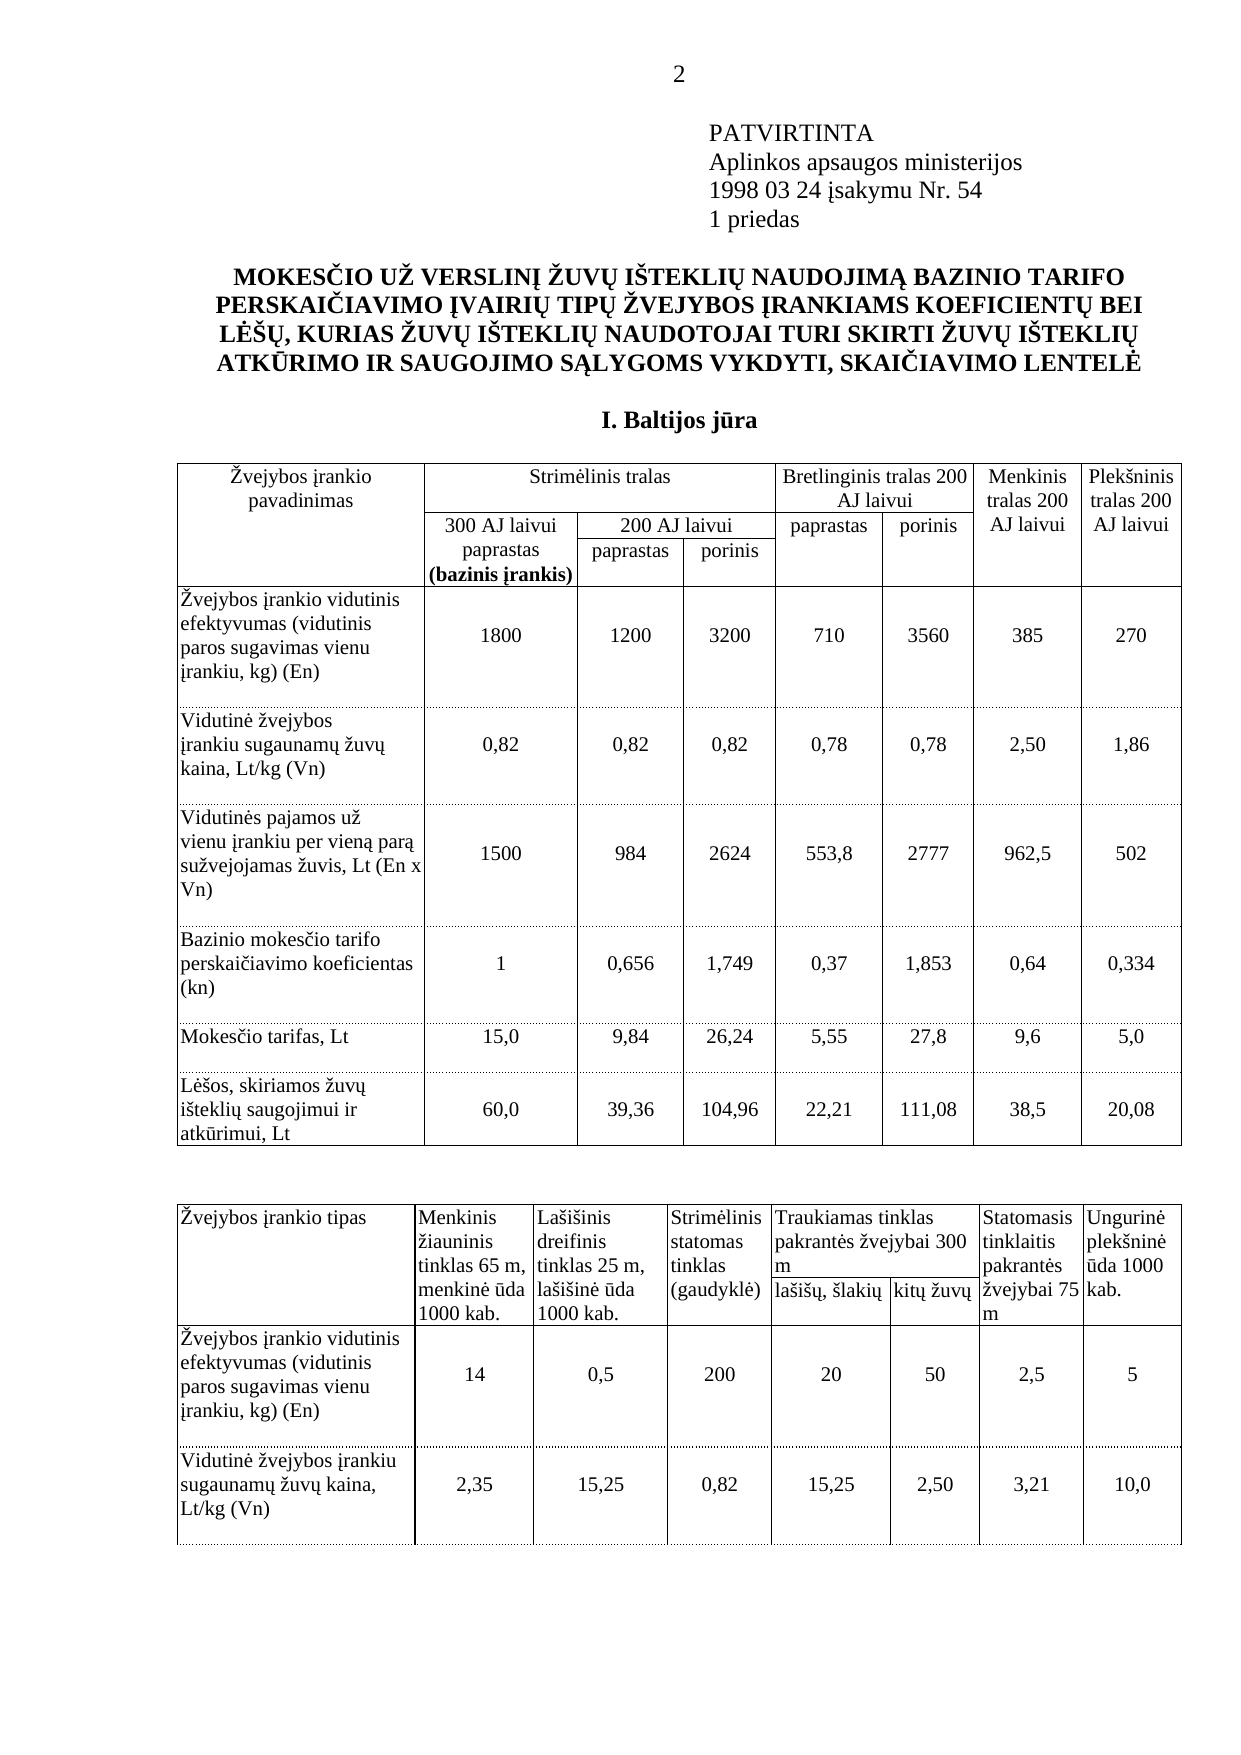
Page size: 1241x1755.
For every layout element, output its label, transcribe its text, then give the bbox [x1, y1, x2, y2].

text 1998 03 24 įsakymu Nr. 54 [177, 176, 1181, 204]
table_cell [883, 683, 973, 707]
table_cell [974, 683, 1081, 707]
text MOKESČIO UŽ VERSLINĮ ŽUVŲ IŠTEKLIŲ NAUDOJIMĄ BAZINIO TARIFO [177, 262, 1181, 291]
table_cell [1082, 780, 1181, 804]
table_cell 200 AJ laivui [578, 513, 775, 537]
table_cell porinis [684, 539, 775, 586]
table_cell 26,24 [684, 1023, 775, 1048]
table_cell [425, 1048, 577, 1072]
table_cell 38,5 [974, 1072, 1081, 1145]
table_cell [883, 780, 973, 804]
table_cell 3200 [684, 587, 775, 683]
table_cell [425, 683, 577, 707]
table_cell [1082, 901, 1181, 926]
table_cell 984 [578, 804, 683, 901]
table_cell 1 [425, 926, 577, 999]
table_cell 2777 [883, 804, 973, 901]
table_cell [416, 1520, 533, 1544]
table_cell [534, 1520, 667, 1544]
table_cell [772, 1520, 890, 1544]
table_header Lašišinis dreifinis tinklas 25 m, lašišinė ūda 1000 kab. [534, 1205, 667, 1325]
table_cell 0,82 [668, 1446, 771, 1520]
table_cell 5,0 [1082, 1023, 1181, 1048]
table_header Bretlinginis tralas 200 AJ laivui [776, 464, 973, 512]
table_cell [425, 901, 577, 926]
table_cell [578, 999, 683, 1023]
table_cell 3560 [883, 587, 973, 683]
text ATKŪRIMO IR SAUGOJIMO SĄLYGOMS VYKDYTI, SKAIČIAVIMO LENTELĖ [177, 348, 1181, 377]
table_cell 3,21 [980, 1446, 1083, 1520]
table_header Ungurinė plekšninė ūda 1000 kab. [1084, 1205, 1181, 1325]
table_cell Lėšos, skiriamos žuvų išteklių saugojimui ir atkūrimui, Lt [178, 1072, 424, 1145]
table_cell [776, 683, 882, 707]
table_cell 2,35 [416, 1446, 533, 1520]
table_cell 1500 [425, 804, 577, 901]
table_cell [891, 1520, 979, 1544]
table_cell [578, 1048, 683, 1072]
table_cell Vidutinė žvejybos įrankiu sugaunamų žuvų kaina, Lt/kg (Vn) [178, 707, 424, 780]
table_cell 22,21 [776, 1072, 882, 1145]
table_cell [776, 901, 882, 926]
table_cell [1082, 683, 1181, 707]
table_cell 2,5 [980, 1326, 1083, 1422]
table_cell 104,96 [684, 1072, 775, 1145]
table_cell kitų žuvų [891, 1278, 979, 1325]
table_cell 1800 [425, 587, 577, 683]
table_cell 270 [1082, 587, 1181, 683]
table_cell 0,656 [578, 926, 683, 999]
table_cell [883, 1048, 973, 1072]
text PATVIRTINTA [177, 118, 1181, 147]
table_cell 20 [772, 1326, 890, 1422]
table_cell 5 [1084, 1326, 1181, 1422]
table_cell [178, 1048, 424, 1072]
table_cell [178, 901, 424, 926]
table_cell [1082, 1048, 1181, 1072]
table_cell 10,0 [1084, 1446, 1181, 1520]
table_cell [980, 1520, 1083, 1544]
table_cell 0,78 [776, 707, 882, 780]
text LĖŠŲ, KURIAS ŽUVŲ IŠTEKLIŲ NAUDOTOJAI TURI SKIRTI ŽUVŲ IŠTEKLIŲ [177, 319, 1181, 348]
table_cell paprastas [776, 513, 882, 586]
table_cell Žvejybos įrankio vidutinis efektyvumas (vidutinis paros sugavimas vienu įrankiu, kg) (En) [178, 587, 424, 683]
table_cell Mokesčio tarifas, Lt [178, 1023, 424, 1048]
table_header Traukiamas tinklas pakrantės žvejybai 300 m [772, 1205, 979, 1277]
table_cell 39,36 [578, 1072, 683, 1145]
table_cell porinis [883, 513, 973, 586]
table_cell 385 [974, 587, 1081, 683]
table_cell [776, 999, 882, 1023]
table_cell 2624 [684, 804, 775, 901]
table_cell 0,82 [684, 707, 775, 780]
text I. Baltijos jūra [177, 406, 1181, 434]
table_cell 0,82 [425, 707, 577, 780]
table_cell 15,25 [534, 1446, 667, 1520]
table_cell [974, 780, 1081, 804]
table_cell [178, 999, 424, 1023]
table_cell 27,8 [883, 1023, 973, 1048]
table_cell [578, 780, 683, 804]
table_cell 1,749 [684, 926, 775, 999]
table_cell 9,6 [974, 1023, 1081, 1048]
table_cell [684, 780, 775, 804]
table_cell 0,82 [578, 707, 683, 780]
table_cell 2,50 [891, 1446, 979, 1520]
table_header Strimėlinis tralas [425, 464, 775, 512]
table_cell [178, 683, 424, 707]
table_cell 0,5 [534, 1326, 667, 1422]
table_header Strimėlinis statomas tinklas (gaudyklė) [668, 1205, 771, 1325]
table_cell [578, 683, 683, 707]
table_cell [684, 1048, 775, 1072]
table_cell 0,334 [1082, 926, 1181, 999]
table_cell lašišų, šlakių [772, 1278, 890, 1325]
table_header Žvejybos įrankio pavadinimas [178, 464, 424, 586]
text PERSKAIČIAVIMO ĮVAIRIŲ TIPŲ ŽVEJYBOS ĮRANKIAMS KOEFICIENTŲ BEI [177, 291, 1181, 319]
table_cell [178, 780, 424, 804]
table_cell 15,0 [425, 1023, 577, 1048]
table_cell 962,5 [974, 804, 1081, 901]
table_cell [684, 901, 775, 926]
table_cell [891, 1423, 979, 1446]
table_cell [883, 901, 973, 926]
table_cell [772, 1423, 890, 1446]
table_cell [178, 1423, 414, 1446]
table_header Žvejybos įrankio tipas [178, 1205, 414, 1325]
table_cell [1082, 999, 1181, 1023]
table_header Menkinis žiauninis tinklas 65 m, menkinė ūda 1000 kab. [416, 1205, 533, 1325]
table_cell [534, 1423, 667, 1446]
table_cell [776, 780, 882, 804]
table_cell paprastas [578, 539, 683, 586]
table_cell 111,08 [883, 1072, 973, 1145]
table_cell [425, 780, 577, 804]
table_cell [974, 901, 1081, 926]
table_cell [178, 1520, 414, 1544]
table_cell 0,64 [974, 926, 1081, 999]
table_cell 60,0 [425, 1072, 577, 1145]
table_cell 1,853 [883, 926, 973, 999]
table_cell 1,86 [1082, 707, 1181, 780]
table_cell [684, 999, 775, 1023]
table_cell Bazinio mokesčio tarifo perskaičiavimo koeficientas (kn) [178, 926, 424, 999]
table_cell 502 [1082, 804, 1181, 901]
text 1 priedas [177, 204, 1181, 233]
table_cell [416, 1423, 533, 1446]
table_cell 0,37 [776, 926, 882, 999]
table_cell [668, 1423, 771, 1446]
table_cell 15,25 [772, 1446, 890, 1520]
table_cell [974, 999, 1081, 1023]
table_cell 50 [891, 1326, 979, 1422]
table_header Statomasis tinklaitis pakrantės žvejybai 75 m [980, 1205, 1083, 1325]
table_cell 300 AJ laivui paprastas (bazinis įrankis) [425, 513, 577, 586]
table_header Plekšninis tralas 200 AJ laivui [1082, 464, 1181, 586]
table_cell [1084, 1520, 1181, 1544]
table_cell [776, 1048, 882, 1072]
table_cell 9,84 [578, 1023, 683, 1048]
table_cell [974, 1048, 1081, 1072]
table_cell [1084, 1423, 1181, 1446]
table_cell [425, 999, 577, 1023]
table_cell Vidutinė žvejybos įrankiu sugaunamų žuvų kaina, Lt/kg (Vn) [178, 1446, 414, 1520]
table_cell 710 [776, 587, 882, 683]
table_cell 20,08 [1082, 1072, 1181, 1145]
table_cell Vidutinės pajamos už vienu įrankiu per vieną parą sužvejojamas žuvis, Lt (En x Vn) [178, 804, 424, 901]
table_cell [684, 683, 775, 707]
table_cell [980, 1423, 1083, 1446]
table_cell 5,55 [776, 1023, 882, 1048]
table_cell [883, 999, 973, 1023]
table_cell [668, 1520, 771, 1544]
table_cell 2,50 [974, 707, 1081, 780]
table_cell 200 [668, 1326, 771, 1422]
table_cell 1200 [578, 587, 683, 683]
table_cell 553,8 [776, 804, 882, 901]
table_cell 0,78 [883, 707, 973, 780]
text Aplinkos apsaugos ministerijos [177, 147, 1181, 176]
table_header Menkinis tralas 200 AJ laivui [974, 464, 1081, 586]
table_cell [578, 901, 683, 926]
table_cell Žvejybos įrankio vidutinis efektyvumas (vidutinis paros sugavimas vienu įrankiu, kg) (En) [178, 1326, 414, 1422]
table_cell 14 [416, 1326, 533, 1422]
